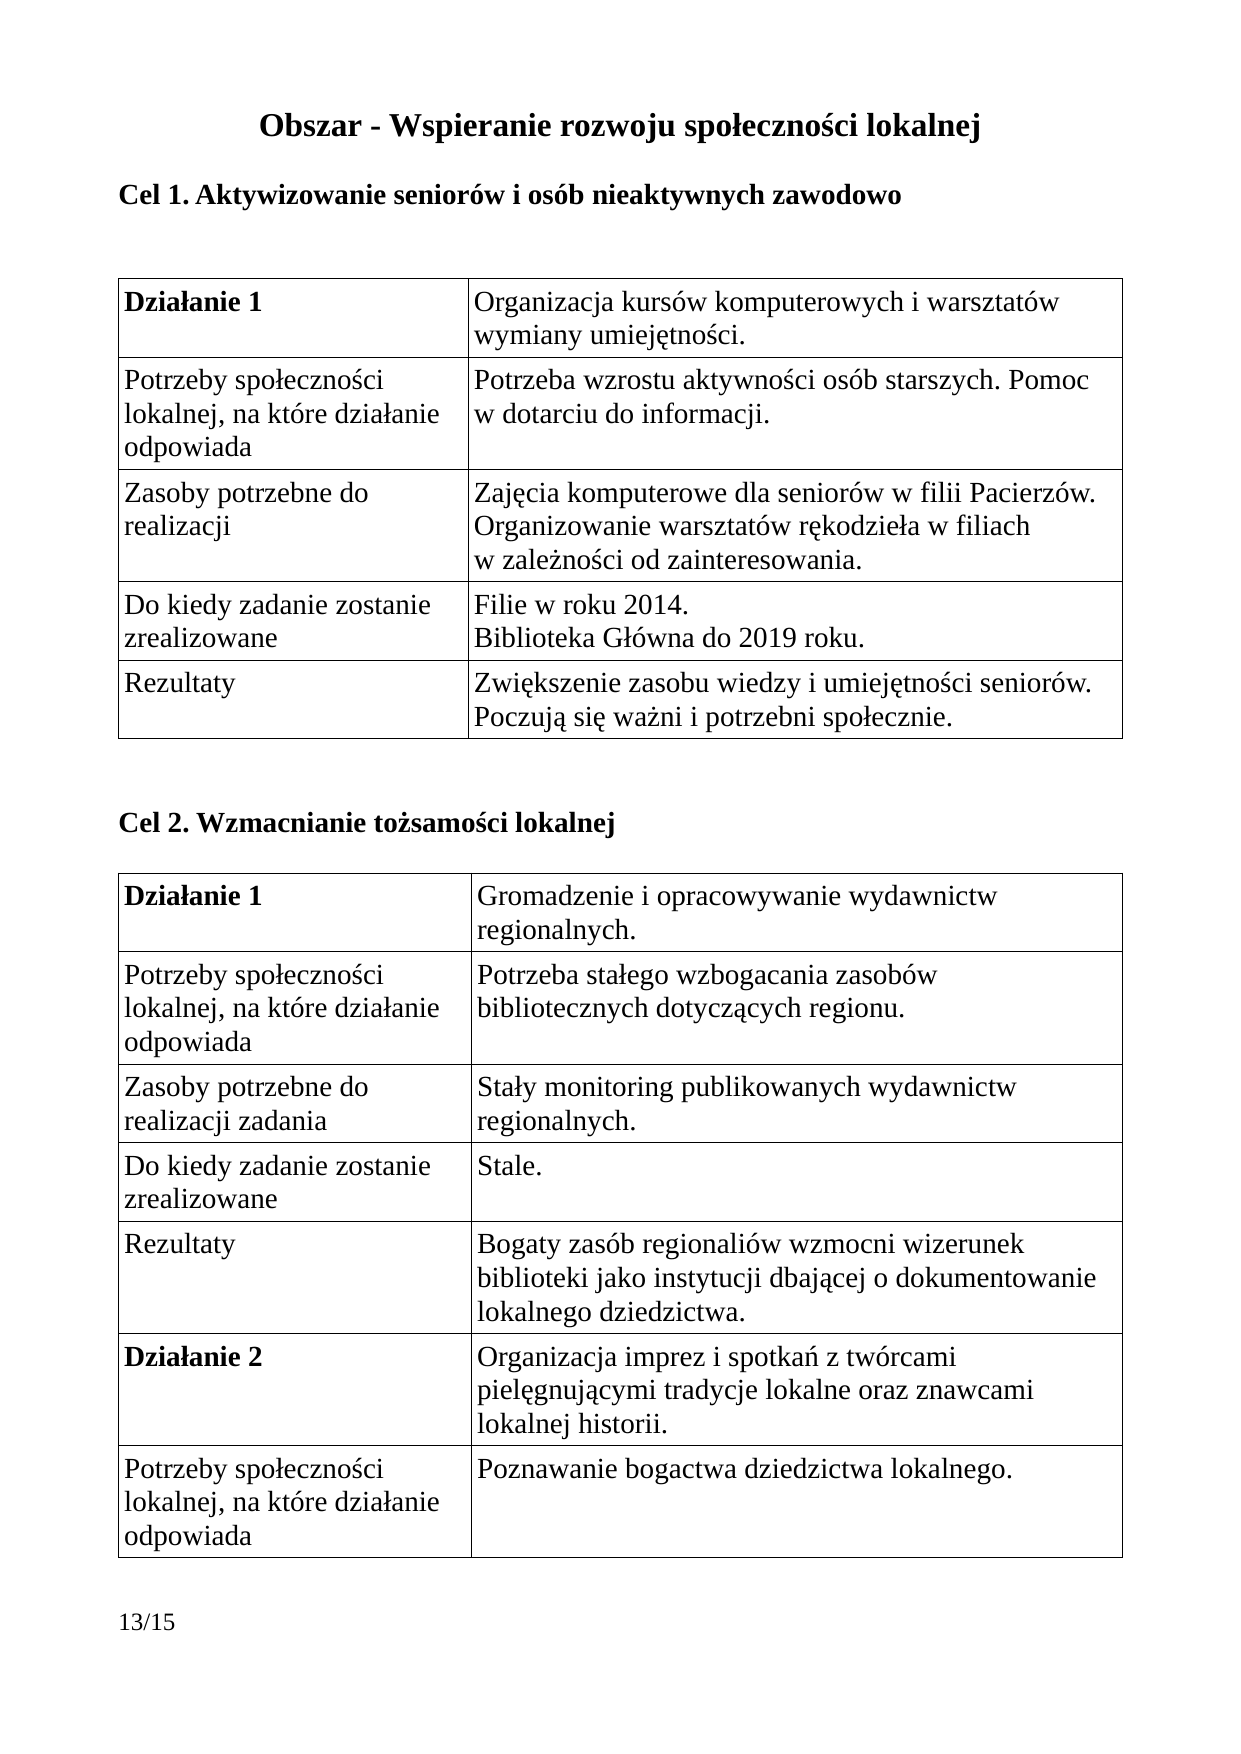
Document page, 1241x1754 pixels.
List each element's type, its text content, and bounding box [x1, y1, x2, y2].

table_cell Do kiedy zadanie zostanie zrealizowane [119, 582, 468, 660]
text Cel 2. Wzmacnianie tożsamości lokalnej [118, 806, 1122, 839]
table_cell Zwiększenie zasobu wiedzy i umiejętności seniorów. Poczują się ważni i potrzebni społecznie. [469, 661, 1122, 738]
table_cell Poznawanie bogactwa dziedzictwa lokalnego. [472, 1446, 1122, 1557]
table_header Gromadzenie i opracowywanie wydawnictw regionalnych. [472, 874, 1122, 951]
table_cell Rezultaty [119, 1222, 471, 1333]
table_cell Zasoby potrzebne do realizacji [119, 470, 468, 581]
table_cell Zasoby potrzebne do realizacji zadania [119, 1065, 471, 1142]
table_cell Potrzeba stałego wzbogacania zasobów bibliotecznych dotyczących regionu. [472, 952, 1122, 1063]
table_cell Potrzeby społeczności lokalnej, na które działanie odpowiada [119, 358, 468, 469]
table_cell Do kiedy zadanie zostanie zrealizowane [119, 1143, 471, 1221]
table_cell Działanie 2 [119, 1334, 471, 1445]
table_cell Stale. [472, 1143, 1122, 1221]
text Obszar - Wspieranie rozwoju społeczności lokalnej [118, 106, 1122, 144]
table_cell Zajęcia komputerowe dla seniorów w filii Pacierzów. Organizowanie warsztatów rękodzieła w filiach w zależności od zainteresowania. [469, 470, 1122, 581]
table_cell Stały monitoring publikowanych wydawnictw regionalnych. [472, 1065, 1122, 1142]
table_header Działanie 1 [119, 874, 471, 951]
table_cell Organizacja imprez i spotkań z twórcami pielęgnującymi tradycje lokalne oraz znawcami lokalnej historii. [472, 1334, 1122, 1445]
table_cell Filie w roku 2014. Biblioteka Główna do 2019 roku. [469, 582, 1122, 660]
table_cell Potrzeby społeczności lokalnej, na które działanie odpowiada [119, 952, 471, 1063]
table_cell Potrzeby społeczności lokalnej, na które działanie odpowiada [119, 1446, 471, 1557]
table_header Organizacja kursów komputerowych i warsztatów wymiany umiejętności. [469, 279, 1122, 357]
table_header Działanie 1 [119, 279, 468, 357]
table_cell Rezultaty [119, 661, 468, 738]
text Cel 1. Aktywizowanie seniorów i osób nieaktywnych zawodowo [118, 177, 1122, 211]
table_cell Bogaty zasób regionaliów wzmocni wizerunek biblioteki jako instytucji dbającej o dokumentowanie lokalnego dziedzictwa. [472, 1222, 1122, 1333]
table_cell Potrzeba wzrostu aktywności osób starszych. Pomoc w dotarciu do informacji. [469, 358, 1122, 469]
